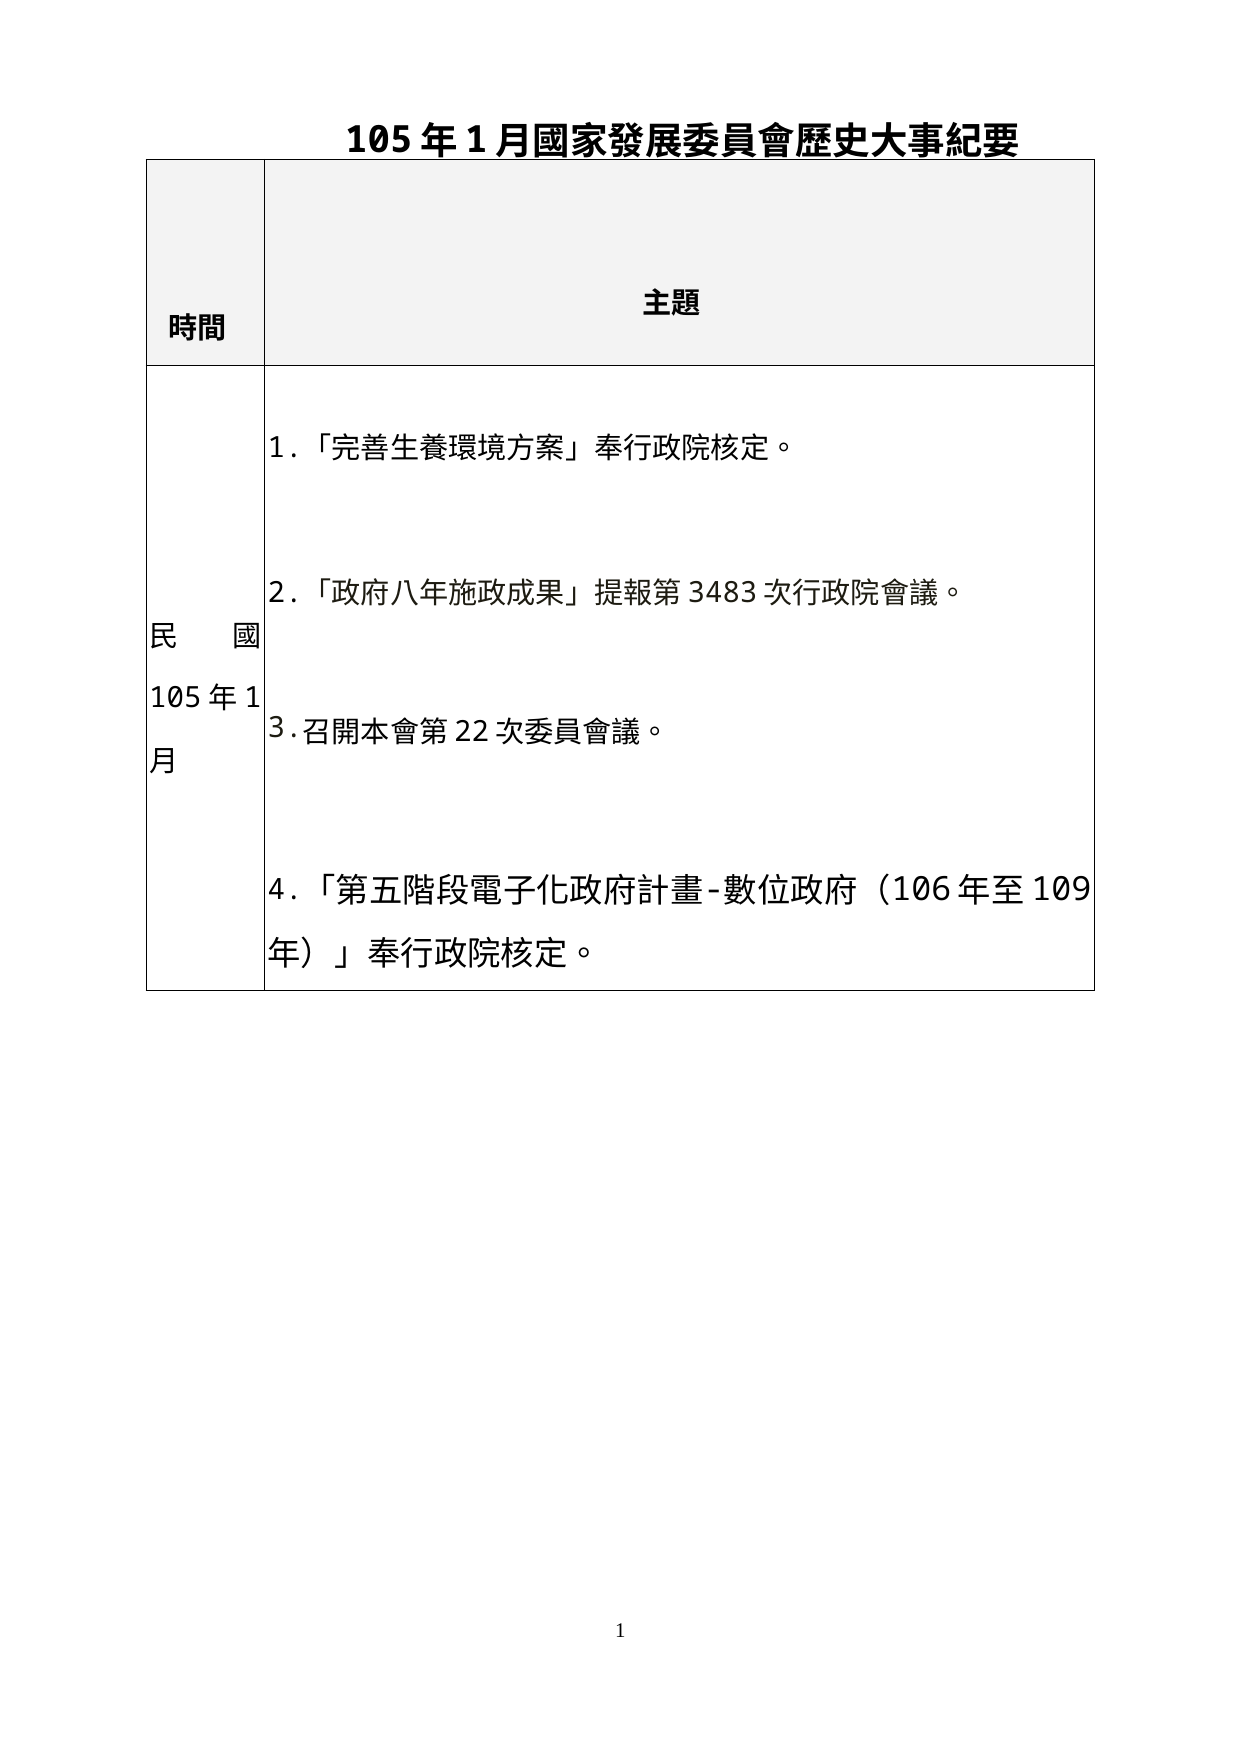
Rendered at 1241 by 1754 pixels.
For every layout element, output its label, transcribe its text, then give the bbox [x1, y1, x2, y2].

table_header 主題 [265, 160, 1094, 365]
table_cell 1.「完善生養環境方案」奉行政院核定。 2.「政府八年施政成果」提報第3483次行政院會議。 3.召開本會第22次委員會議。 4.「第五階段電子化政府計畫-數位政府（106年至109年）」奉行政院核定。 [265, 366, 1094, 990]
table_cell 民國105年1月 [147, 366, 264, 990]
text 105年1月國家發展委員會歷史大事紀要 [187, 96, 1053, 159]
table_header 時間 [147, 160, 264, 365]
